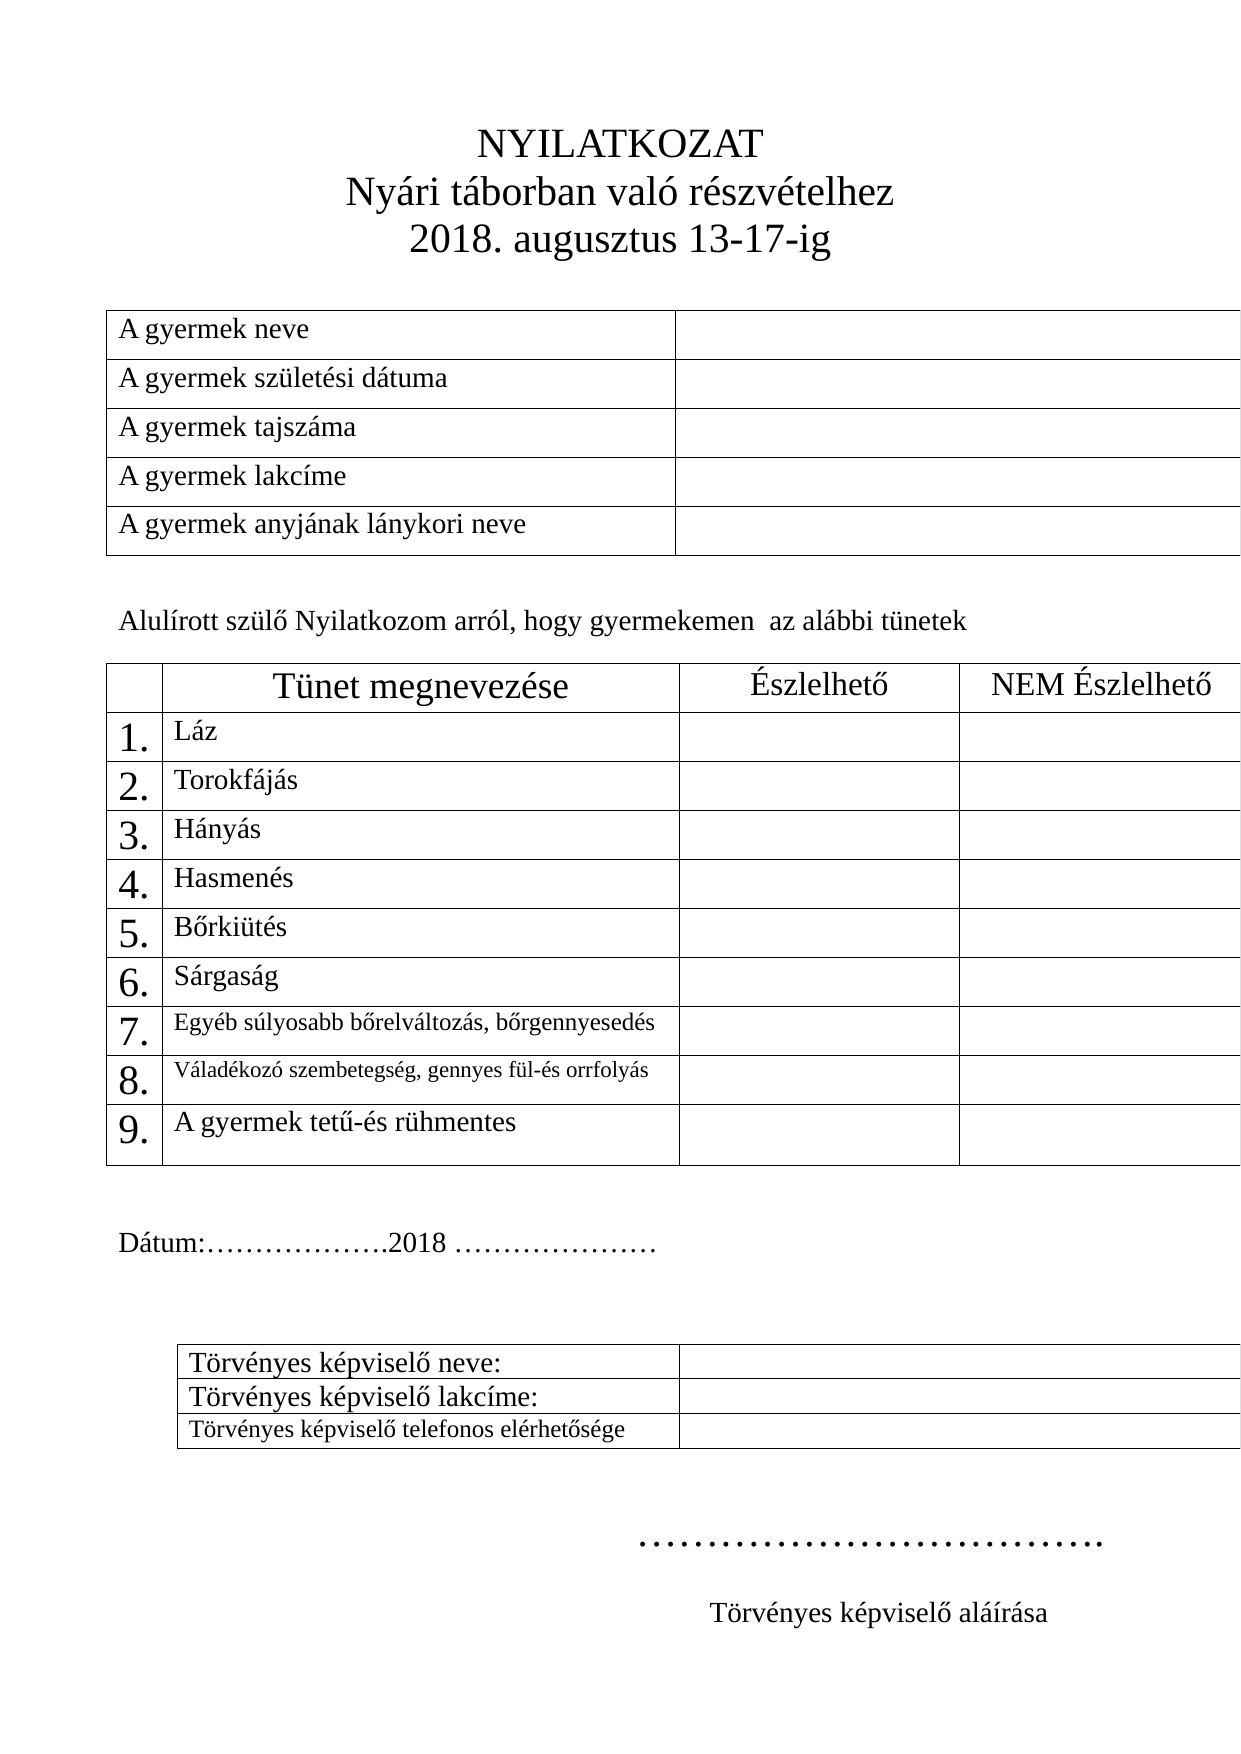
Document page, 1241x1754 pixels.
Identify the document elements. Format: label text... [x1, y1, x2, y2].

text 2018. augusztus 13-17-ig [118, 214, 1122, 262]
table_cell [676, 507, 1240, 554]
list Törvényes képviselő aláírása [193, 1584, 1122, 1632]
table_cell Láz [163, 713, 679, 761]
table_header Törvényes képviselő neve: [178, 1345, 679, 1378]
table_cell [960, 1105, 1240, 1164]
table_cell [680, 811, 959, 859]
text Alulírott szülő Nyilatkozom arról, hogy gyermekemen az alábbi tünetek [118, 603, 1122, 637]
table_cell [960, 1056, 1240, 1103]
table_cell [680, 713, 959, 761]
text Dátum:……………….2018 ………………… [118, 1225, 1122, 1258]
table_cell [680, 1056, 959, 1103]
table_cell Váladékozó szembetegség, gennyes fül-és orrfolyás [163, 1056, 679, 1103]
table_cell A gyermek születési dátuma [107, 360, 675, 408]
table_cell [960, 1007, 1240, 1054]
table_header A gyermek neve [107, 311, 675, 359]
table_cell 5. [107, 909, 162, 957]
table_cell 8. [107, 1056, 162, 1103]
table_cell 7. [107, 1007, 162, 1054]
table_cell [680, 958, 959, 1006]
table_cell [680, 860, 959, 908]
table_header Tünet megnevezése [163, 664, 679, 712]
table_cell [680, 1007, 959, 1054]
table_cell 6. [107, 958, 162, 1006]
table_cell A gyermek anyjának lánykori neve [107, 507, 675, 554]
table_cell [960, 860, 1240, 908]
table_cell A gyermek tetű-és rühmentes [163, 1105, 679, 1164]
table_cell [676, 458, 1240, 506]
table_header NEM Észlelhető [960, 664, 1240, 712]
table_cell [680, 1105, 959, 1164]
table_cell 2. [107, 762, 162, 810]
table_header [676, 311, 1240, 359]
table_header [680, 1345, 1240, 1378]
table_cell [680, 762, 959, 810]
table_cell A gyermek tajszáma [107, 409, 675, 457]
table_cell Hányás [163, 811, 679, 859]
table_cell Hasmenés [163, 860, 679, 908]
table_cell Törvényes képviselő lakcíme: [178, 1379, 679, 1413]
table_cell [960, 713, 1240, 761]
text NYILATKOZAT [118, 118, 1122, 166]
table_cell A gyermek lakcíme [107, 458, 675, 506]
table_cell [680, 1379, 1240, 1413]
table_cell [960, 958, 1240, 1006]
table_cell [960, 762, 1240, 810]
table_cell Törvényes képviselő telefonos elérhetősége [178, 1414, 679, 1447]
table_cell [680, 909, 959, 957]
table_cell Bőrkiütés [163, 909, 679, 957]
list ……………………………. [193, 1508, 1122, 1556]
text Nyári táborban való részvételhez [118, 166, 1122, 214]
table_cell Torokfájás [163, 762, 679, 810]
table_header [107, 664, 162, 712]
table_cell Egyéb súlyosabb bőrelváltozás, bőrgennyesedés [163, 1007, 679, 1054]
table_cell [960, 811, 1240, 859]
table_cell 1. [107, 713, 162, 761]
table_cell 9. [107, 1105, 162, 1164]
table_cell [676, 360, 1240, 408]
table_cell Sárgaság [163, 958, 679, 1006]
table_cell [960, 909, 1240, 957]
table_cell [676, 409, 1240, 457]
table_header Észlelhető [680, 664, 959, 712]
table_cell [680, 1414, 1240, 1447]
table_cell 4. [107, 860, 162, 908]
table_cell 3. [107, 811, 162, 859]
